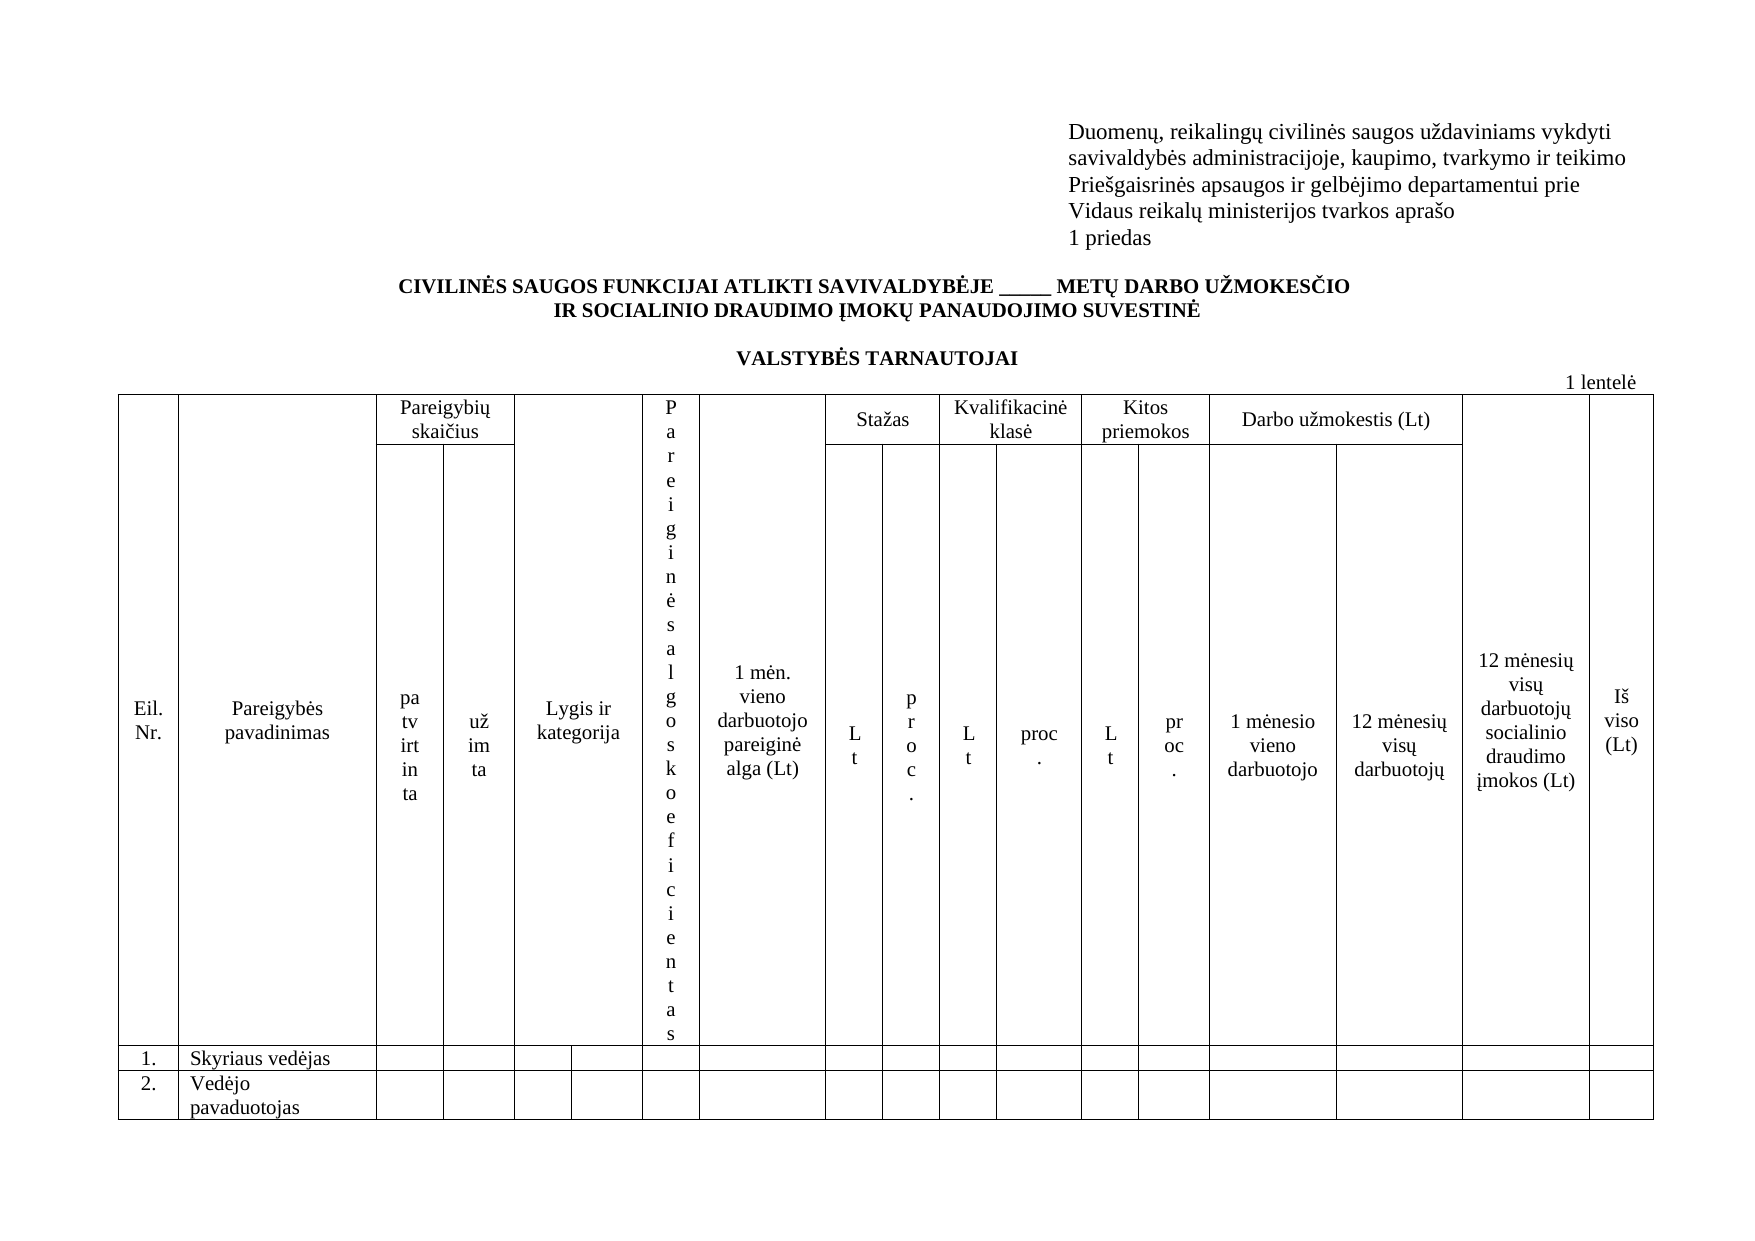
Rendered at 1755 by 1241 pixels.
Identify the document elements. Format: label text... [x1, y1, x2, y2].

text 1 priedas [1068, 223, 1636, 250]
table_cell proc. [883, 445, 939, 1045]
table_header 12 mėnesių visų darbuotojų socialinio draudimo įmokos (Lt) [1463, 395, 1589, 1045]
text 1 lentelė [118, 370, 1636, 394]
table_cell [826, 1071, 882, 1119]
table_cell [444, 1071, 514, 1119]
table_cell Skyriaus vedėjas [179, 1046, 376, 1070]
text CIVILINĖS SAUGOS FUNKCIJAI ATLIKTI SAVIVALDYBĖJE _____ METŲ DARBO UŽMOKESČIO [118, 274, 1636, 298]
table_cell 1. [119, 1046, 178, 1070]
table_cell Lt [1082, 445, 1138, 1045]
table_cell [1337, 1071, 1462, 1119]
table_cell [700, 1071, 825, 1119]
table_cell proc. [1139, 445, 1209, 1045]
table_cell [997, 1046, 1081, 1070]
table_cell patvirtinta [377, 445, 443, 1045]
table_cell [883, 1046, 939, 1070]
table_cell [997, 1071, 1081, 1119]
table_cell Lt [940, 445, 996, 1045]
table_cell [643, 1046, 699, 1070]
table_cell Lt [826, 445, 882, 1045]
text VALSTYBĖS TARNAUTOJAI [118, 346, 1636, 370]
text Duomenų, reikalingų civilinės saugos uždaviniams vykdyti [1068, 118, 1636, 144]
text Vidaus reikalų ministerijos tvarkos aprašo [1068, 197, 1636, 223]
table_cell [940, 1071, 996, 1119]
table_cell [1337, 1046, 1462, 1070]
text IR SOCIALINIO DRAUDIMO ĮMOKŲ PANAUDOJIMO SUVESTINĖ [118, 298, 1636, 322]
table_cell [1082, 1071, 1138, 1119]
table_header Pareigybės pavadinimas [179, 395, 376, 1045]
table_cell [572, 1071, 642, 1119]
table_header 1 mėn. vieno darbuotojo pareiginė alga (Lt) [700, 395, 825, 1045]
table_cell [643, 1071, 699, 1119]
table_header Stažas [826, 395, 939, 443]
table_cell Vedėjo pavaduotojas [179, 1071, 376, 1119]
table_header Darbo užmokestis (Lt) [1210, 395, 1462, 443]
table_cell [826, 1046, 882, 1070]
table_cell [1082, 1046, 1138, 1070]
table_header Kvalifikacinė klasė [940, 395, 1081, 443]
table_cell [1463, 1071, 1589, 1119]
table_cell [940, 1046, 996, 1070]
table_cell [1139, 1071, 1209, 1119]
table_header Pareigybių skaičius [377, 395, 514, 443]
table_cell [1139, 1046, 1209, 1070]
table_cell [444, 1046, 514, 1070]
table_cell 2. [119, 1071, 178, 1119]
text savivaldybės administracijoje, kaupimo, tvarkymo ir teikimo [1068, 144, 1636, 171]
table_cell [377, 1046, 443, 1070]
text Priešgaisrinės apsaugos ir gelbėjimo departamentui prie [1068, 171, 1636, 197]
table_cell [515, 1046, 571, 1070]
table_header Eil. Nr. [119, 395, 178, 1045]
table_cell [1590, 1071, 1653, 1119]
table_header Lygis ir kategorija [515, 395, 642, 1045]
table_cell proc. [997, 445, 1081, 1045]
table_cell [883, 1071, 939, 1119]
table_cell [572, 1046, 642, 1070]
table_cell [515, 1071, 571, 1119]
table_cell 1 mėnesio vieno darbuotojo [1210, 445, 1336, 1045]
table_cell užimta [444, 445, 514, 1045]
table_cell [1590, 1046, 1653, 1070]
table_cell 12 mėnesių visų darbuotojų [1337, 445, 1462, 1045]
table_cell [1210, 1046, 1336, 1070]
table_cell [1463, 1046, 1589, 1070]
table_cell [1210, 1071, 1336, 1119]
table_cell [700, 1046, 825, 1070]
table_header Pareiginės algos koeficientas [643, 395, 699, 1045]
table_cell [377, 1071, 443, 1119]
table_header Iš viso (Lt) [1590, 395, 1653, 1045]
table_header Kitos priemokos [1082, 395, 1209, 443]
